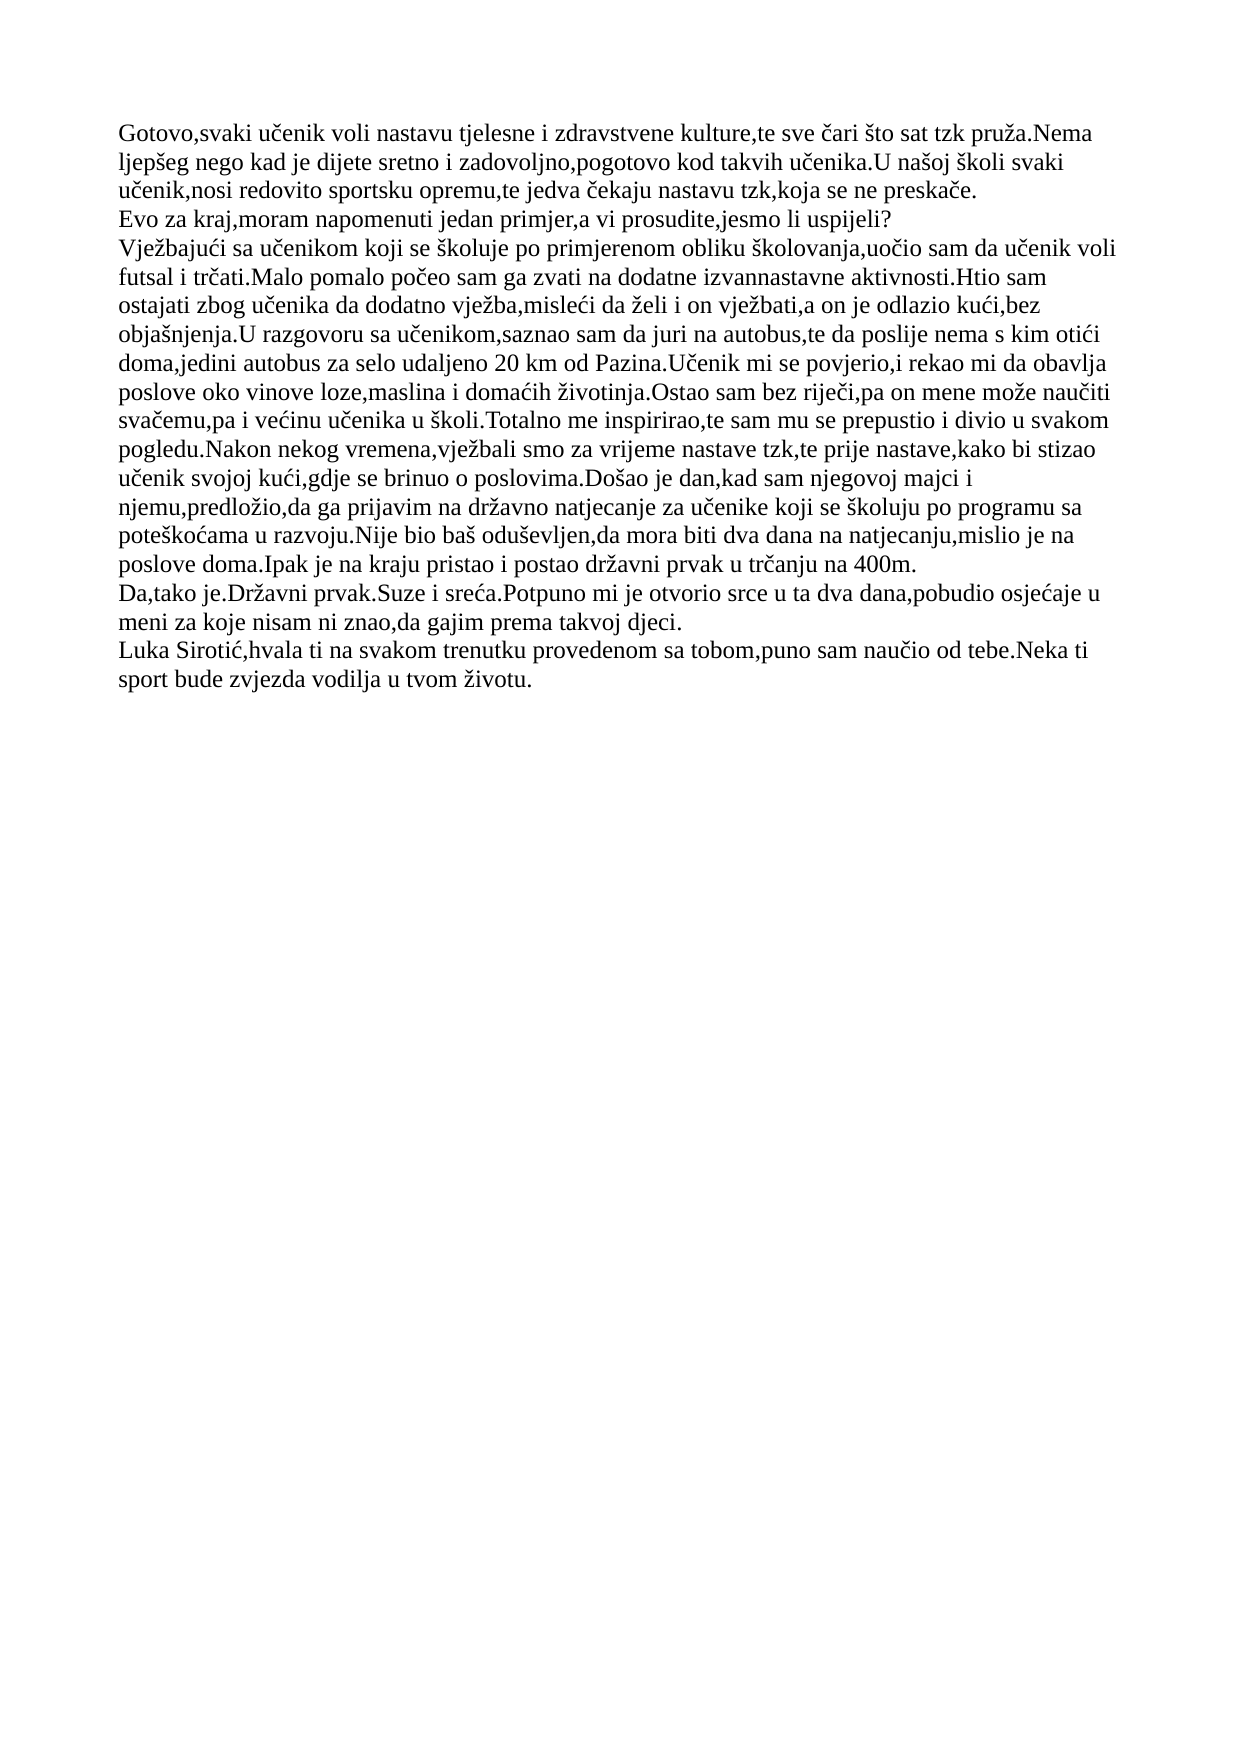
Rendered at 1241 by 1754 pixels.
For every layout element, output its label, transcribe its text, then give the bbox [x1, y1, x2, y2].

text Evo za kraj,moram napomenuti jedan primjer,a vi prosudite,jesmo li uspijeli? [118, 204, 1122, 233]
text Da,tako je.Državni prvak.Suze i sreća.Potpuno mi je otvorio srce u ta dva dana,pobudio osjećaje u meni za koje nisam ni znao,da gajim prema takvoj djeci. [118, 578, 1122, 636]
text Gotovo,svaki učenik voli nastavu tjelesne i zdravstvene kulture,te sve čari što sat tzk pruža.Nema ljepšeg nego kad je dijete sretno i zadovoljno,pogotovo kod takvih učenika.U našoj školi svaki učenik,nosi redovito sportsku opremu,te jedva čekaju nastavu tzk,koja se ne preskače. [118, 118, 1122, 204]
text Luka Sirotić,hvala ti na svakom trenutku provedenom sa tobom,puno sam naučio od tebe.Neka ti sport bude zvjezda vodilja u tvom životu. [118, 636, 1122, 693]
text Vježbajući sa učenikom koji se školuje po primjerenom obliku školovanja,uočio sam da učenik voli futsal i trčati.Malo pomalo počeo sam ga zvati na dodatne izvannastavne aktivnosti.Htio sam ostajati zbog učenika da dodatno vježba,misleći da želi i on vježbati,a on je odlazio kući,bez objašnjenja.U razgovoru sa učenikom,saznao sam da juri na autobus,te da poslije nema s kim otići doma,jedini autobus za selo udaljeno 20 km od Pazina.Učenik mi se povjerio,i rekao mi da obavlja poslove oko vinove loze,maslina i domaćih životinja.Ostao sam bez riječi,pa on mene može naučiti svačemu,pa i većinu učenika u školi.Totalno me inspirirao,te sam mu se prepustio i divio u svakom pogledu.Nakon nekog vremena,vježbali smo za vrijeme nastave tzk,te prije nastave,kako bi stizao učenik svojoj kući,gdje se brinuo o poslovima.Došao je dan,kad sam njegovoj majci i njemu,predložio,da ga prijavim na državno natjecanje za učenike koji se školuju po programu sa poteškoćama u razvoju.Nije bio baš oduševljen,da mora biti dva dana na natjecanju,mislio je na poslove doma.Ipak je na kraju pristao i postao državni prvak u trčanju na 400m. [118, 233, 1122, 578]
